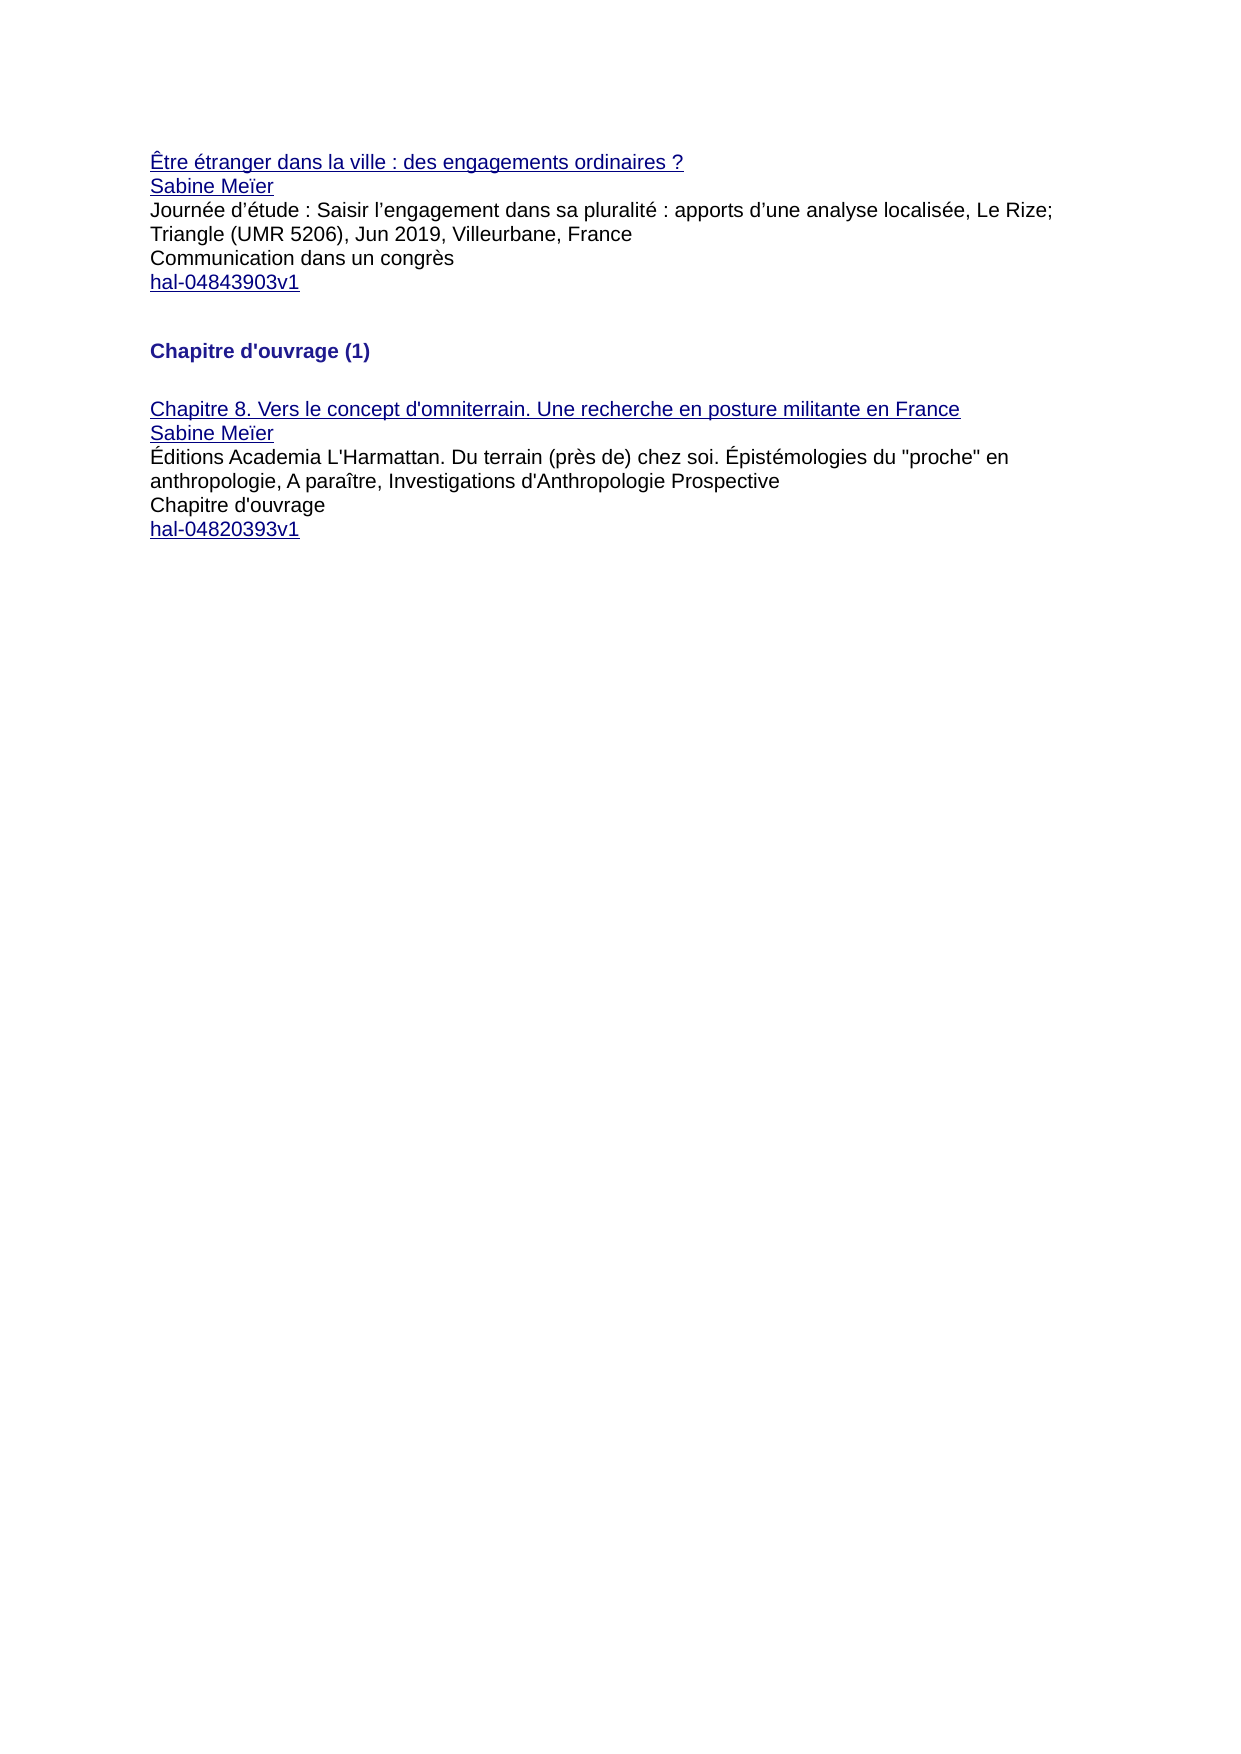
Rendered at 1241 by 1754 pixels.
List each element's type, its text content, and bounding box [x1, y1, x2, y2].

table_header Chapitre 8. Vers le concept d'omniterrain. Une recherche en posture militante en France Sabine Meïer Éditions Academia L'Harmattan. Du terrain (près de) chez soi. Épistémologies du "proche" en anthropologie, A paraître, Investigations d'Anthropologie Prospective Chapitre d'ouvrage hal-04820393v1 [150, 397, 1090, 541]
table_cell Être étranger dans la ville : des engagements ordinaires ? Sabine Meïer Journée d’étude : Saisir l’engagement dans sa pluralité : apports d’une analyse localisée, Le Rize; Triangle (UMR 5206), Jun 2019, Villeurbane, France Communication dans un congrès hal-04843903v1 [150, 150, 1090, 294]
subtitle Chapitre d'ouvrage (1) [150, 338, 1090, 362]
